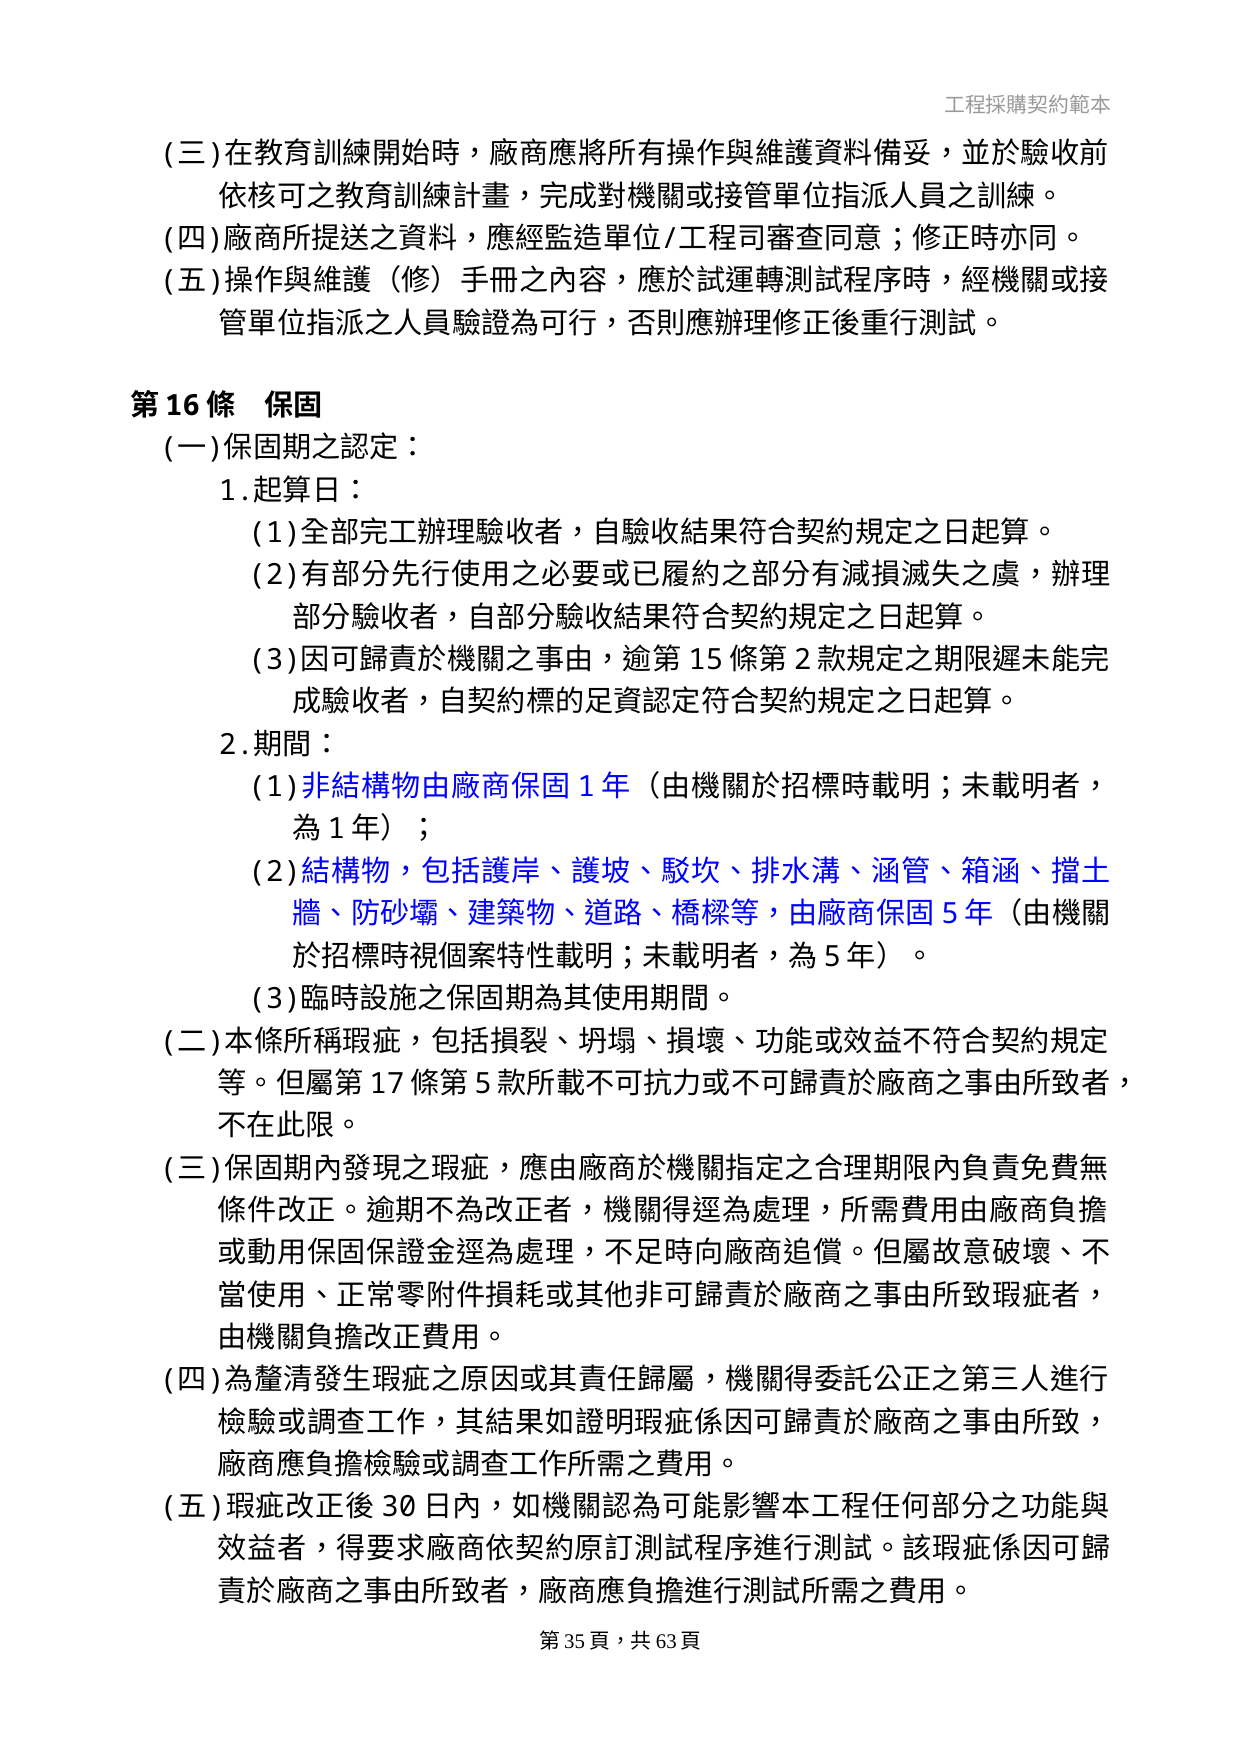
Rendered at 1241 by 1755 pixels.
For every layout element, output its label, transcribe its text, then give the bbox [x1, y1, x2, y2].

text (五)瑕疵改正後30日內，如機關認為可能影響本工程任何部分之功能與效益者，得要求廠商依契約原訂測試程序進行測試。該瑕疵係因可歸責於廠商之事由所致者，廠商應負擔進行測試所需之費用。 [159, 1483, 1110, 1610]
text (1)非結構物由廠商保固1年（由機關於招標時載明；未載明者，為1年）； [248, 763, 1110, 847]
text (四)為釐清發生瑕疵之原因或其責任歸屬，機關得委託公正之第三人進行檢驗或調查工作，其結果如證明瑕疵係因可歸責於廠商之事由所致，廠商應負擔檢驗或調查工作所需之費用。 [159, 1356, 1110, 1483]
text (五)操作與維護（修）手冊之內容，應於試運轉測試程序時，經機關或接管單位指派之人員驗證為可行，否則應辦理修正後重行測試。 [159, 257, 1110, 342]
text (三)保固期內發現之瑕疵，應由廠商於機關指定之合理期限內負責免費無條件改正。逾期不為改正者，機關得逕為處理，所需費用由廠商負擔，或動用保固保證金逕為處理，不足時向廠商追償。但屬故意破壞、不當使用、正常零附件損耗或其他非可歸責於廠商之事由所致瑕疵者，由機關負擔改正費用。 [159, 1144, 1110, 1356]
text (3)因可歸責於機關之事由，逾第15條第2款規定之期限遲未能完成驗收者，自契約標的足資認定符合契約規定之日起算。 [248, 636, 1110, 720]
text 第16條 保固 [130, 381, 1110, 424]
text (3)臨時設施之保固期為其使用期間。 [248, 975, 1110, 1017]
text 1.起算日： [218, 466, 1110, 508]
text (三)在教育訓練開始時，廠商應將所有操作與維護資料備妥，並於驗收前依核可之教育訓練計畫，完成對機關或接管單位指派人員之訓練。 [159, 130, 1110, 214]
text (一)保固期之認定： [159, 424, 1110, 466]
text (四)廠商所提送之資料，應經監造單位/工程司審查同意；修正時亦同。 [159, 214, 1110, 257]
text 2.期間： [218, 720, 1110, 763]
text (二)本條所稱瑕疵，包括損裂、坍塌、損壞、功能或效益不符合契約規定等。但屬第17條第5款所載不可抗力或不可歸責於廠商之事由所致者，不在此限。 [159, 1017, 1110, 1144]
text (2)結構物，包括護岸、護坡、駁坎、排水溝、涵管、箱涵、擋土牆、防砂壩、建築物、道路、橋樑等，由廠商保固5年（由機關於招標時視個案特性載明；未載明者，為5年）。 [248, 847, 1110, 975]
text (1)全部完工辦理驗收者，自驗收結果符合契約規定之日起算。 [248, 508, 1110, 551]
text (2)有部分先行使用之必要或已履約之部分有減損滅失之虞，辦理部分驗收者，自部分驗收結果符合契約規定之日起算。 [248, 551, 1110, 636]
